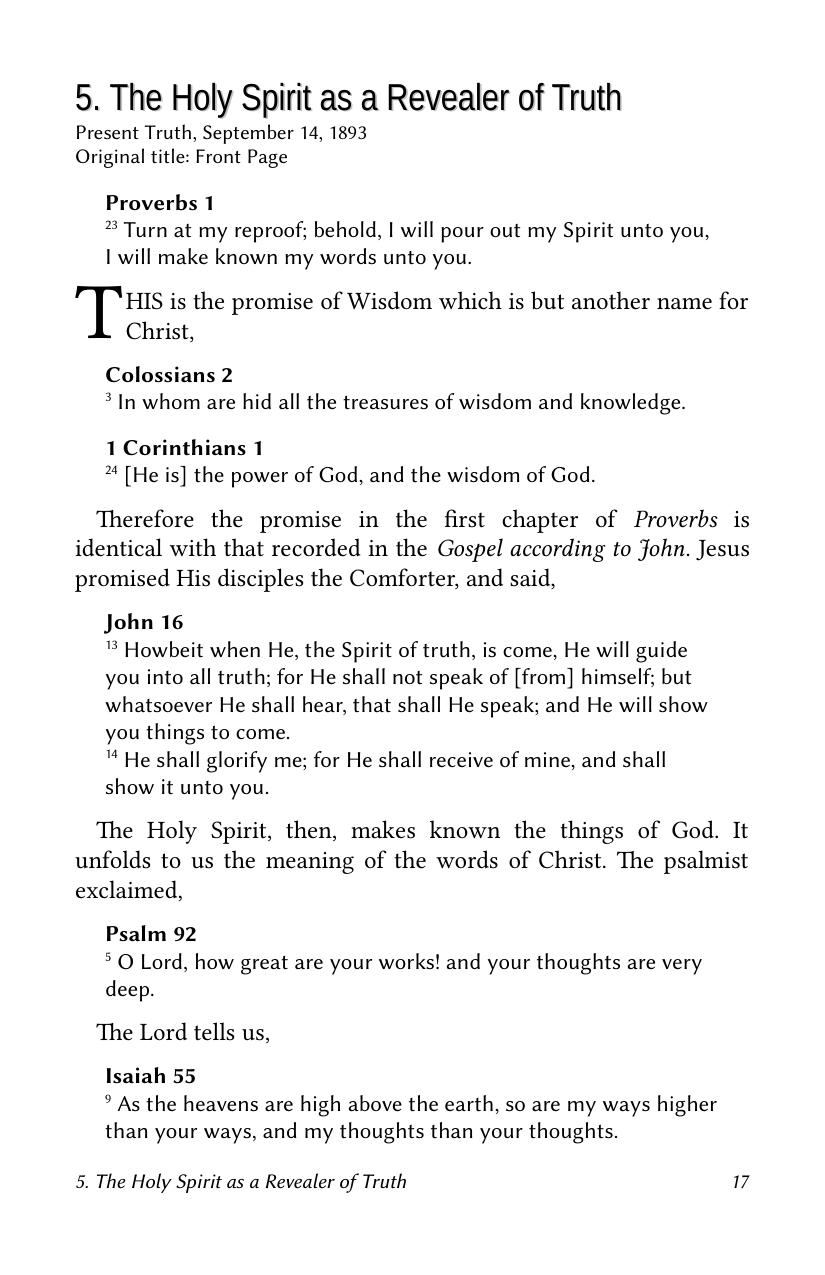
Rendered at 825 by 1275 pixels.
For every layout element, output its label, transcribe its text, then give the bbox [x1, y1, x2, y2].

text Psalm 92 [105, 921, 750, 947]
text Present Truth, September 14, 1893 [75, 121, 750, 145]
text 24 [He is] the power of God, and the wisdom of God. [105, 462, 720, 488]
text Isaiah 55 [105, 1063, 750, 1089]
text Therefore the promise in the first chapter of Proverbs is identical with that recorded in the Gospel according to John. Jesus promised His disciples the Comforter, and said, [75, 504, 750, 593]
text 9 As the heavens are high above the earth, so are my ways higher than your ways, and my thoughts than your thoughts. [105, 1091, 720, 1144]
text 13 Howbeit when He, the Spirit of truth, is come, He will guide you into all truth; for He shall not speak of [from] himself; but whatsoever He shall hear, that shall He speak; and He will show you things to come. [105, 637, 720, 745]
text Colossians 2 [105, 362, 750, 388]
text 23 Turn at my reproof; behold, I will pour out my Spirit unto you, I will make known my words unto you. [105, 217, 720, 271]
text The Holy Spirit, then, makes known the things of God. It unfolds to us the meaning of the words of Christ. The psalmist exclaimed, [75, 816, 750, 904]
text Original title: Front Page [75, 145, 750, 168]
title The Holy Spirit as a Revealer of Truth [75, 75, 750, 118]
text 1 Corinthians 1 [105, 434, 750, 461]
text 3 In whom are hid all the treasures of wisdom and knowledge. [105, 389, 720, 415]
text 14 He shall glorify me; for He shall receive of mine, and shall show it unto you. [105, 746, 720, 800]
text 5 O Lord, how great are your works! and your thoughts are very deep. [105, 948, 720, 1002]
text Proverbs 1 [105, 189, 750, 216]
text THIS is the promise of Wisdom which is but another name for Christ, [75, 287, 750, 345]
text The Lord tells us, [75, 1018, 750, 1047]
text John 16 [105, 609, 750, 635]
